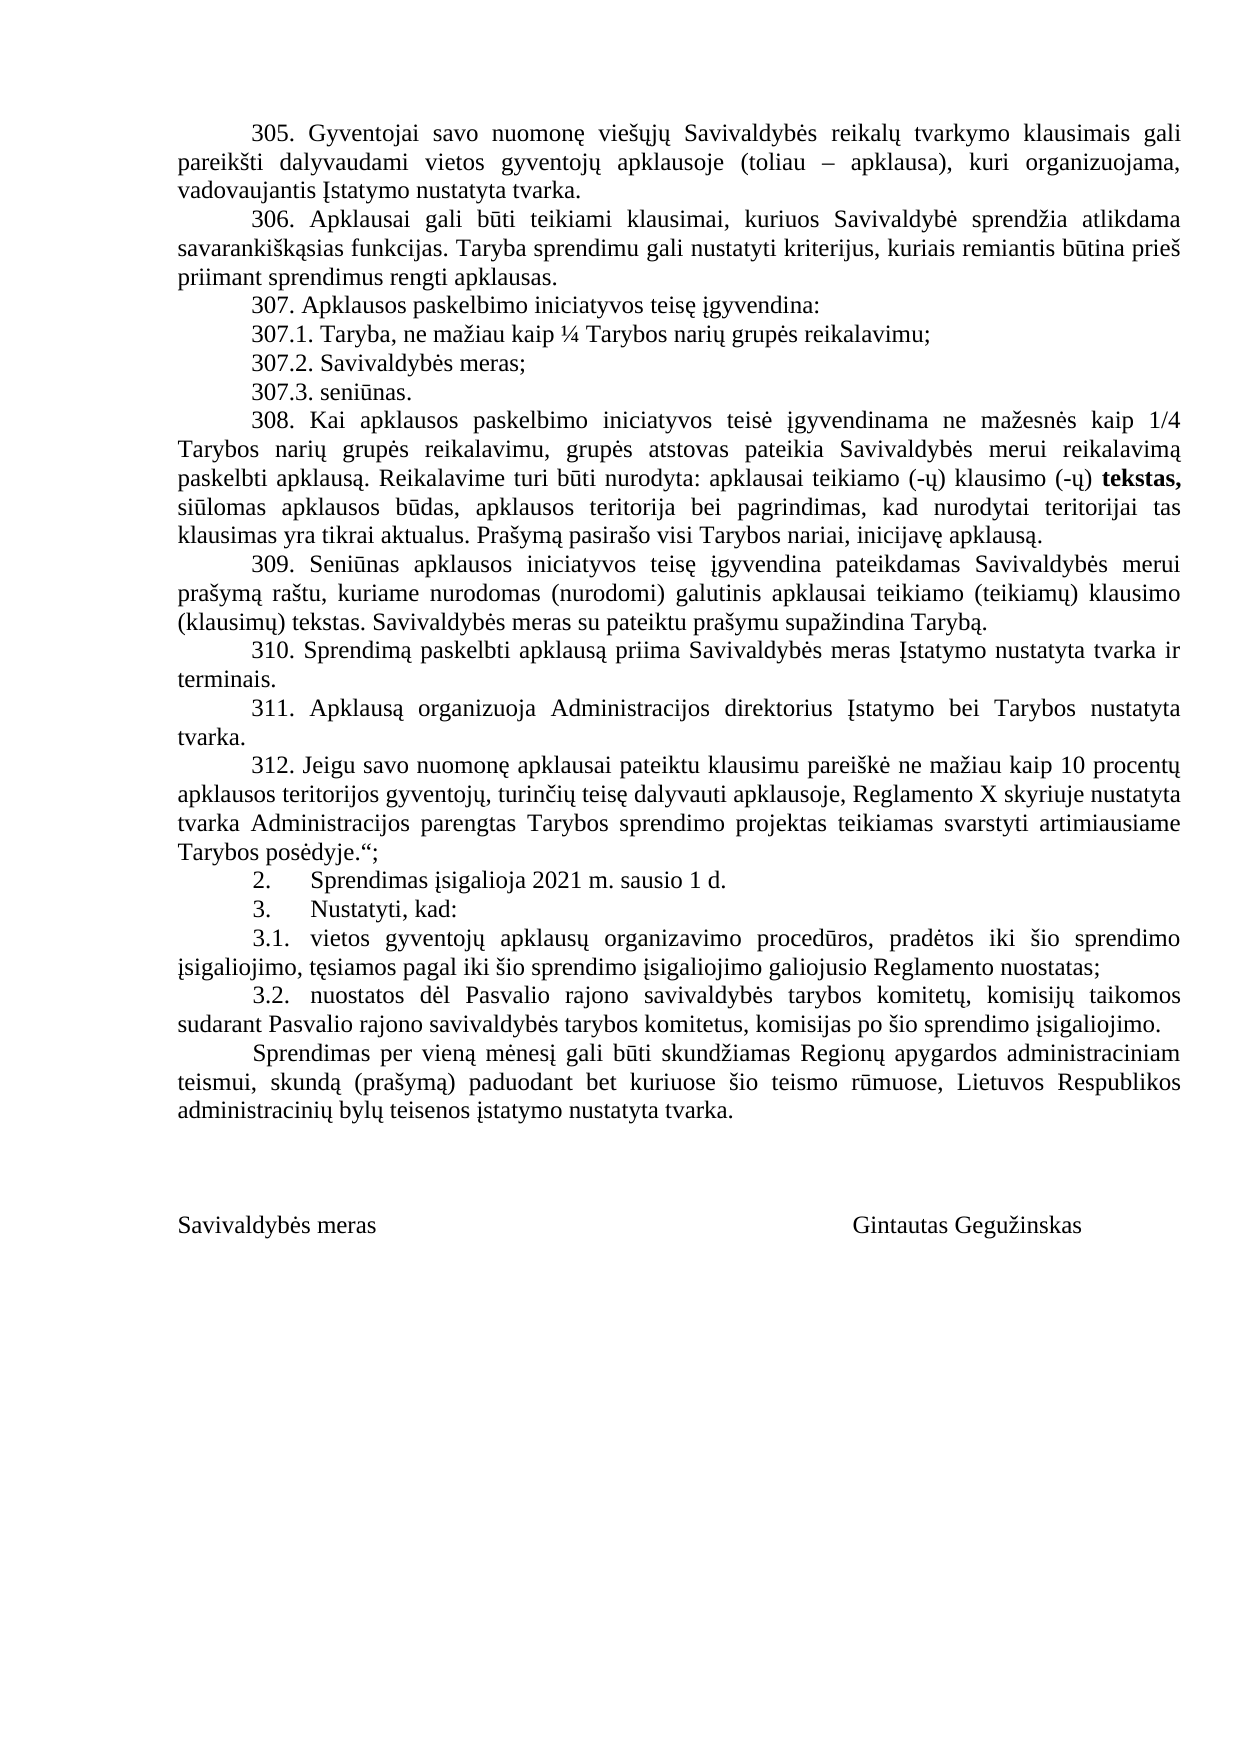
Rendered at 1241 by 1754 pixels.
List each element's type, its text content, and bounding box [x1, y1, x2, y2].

text 307.1. Taryba, ne mažiau kaip ¼ Tarybos narių grupės reikalavimu; [177, 319, 1181, 348]
text 311. Apklausą organizuoja Administracijos direktorius Įstatymo bei Tarybos nustatyta tvarka. [177, 693, 1181, 751]
text 3.1. vietos gyventojų apklausų organizavimo procedūros, pradėtos iki šio sprendimo įsigaliojimo, tęsiamos pagal iki šio sprendimo įsigaliojimo galiojusio Reglamento nuostatas; [177, 923, 1181, 981]
text 308. Kai apklausos paskelbimo iniciatyvos teisė įgyvendinama ne mažesnės kaip 1/4 Tarybos narių grupės reikalavimu, grupės atstovas pateikia Savivaldybės merui reikalavimą paskelbti apklausą. Reikalavime turi būti nurodyta: apklausai teikiamo (-ų) klausimo (-ų) tekstas, siūlomas apklausos būdas, apklausos teritorija bei pagrindimas, kad nurodytai teritorijai tas klausimas yra tikrai aktualus. Prašymą pasirašo visi Tarybos nariai, inicijavę apklausą. [177, 406, 1181, 549]
text 305. Gyventojai savo nuomonę viešųjų Savivaldybės reikalų tvarkymo klausimais gali pareikšti dalyvaudami vietos gyventojų apklausoje (toliau – apklausa), kuri organizuojama, vadovaujantis Įstatymo nustatyta tvarka. [177, 118, 1181, 204]
text Sprendimas per vieną mėnesį gali būti skundžiamas Regionų apygardos administraciniam teismui, skundą (prašymą) paduodant bet kuriuose šio teismo rūmuose, Lietuvos Respublikos administracinių bylų teisenos įstatymo nustatyta tvarka. [177, 1038, 1181, 1124]
text 307. Apklausos paskelbimo iniciatyvos teisę įgyvendina: [177, 291, 1181, 319]
text Savivaldybės meras Gintautas Gegužinskas [177, 1211, 1181, 1239]
text 307.2. Savivaldybės meras; [177, 348, 1181, 377]
text 312. Jeigu savo nuomonę apklausai pateiktu klausimu pareiškė ne mažiau kaip 10 procentų apklausos teritorijos gyventojų, turinčių teisę dalyvauti apklausoje, Reglamento X skyriuje nustatyta tvarka Administracijos parengtas Tarybos sprendimo projektas teikiamas svarstyti artimiausiame Tarybos posėdyje.“; [177, 751, 1181, 866]
text 309. Seniūnas apklausos iniciatyvos teisę įgyvendina pateikdamas Savivaldybės merui prašymą raštu, kuriame nurodomas (nurodomi) galutinis apklausai teikiamo (teikiamų) klausimo (klausimų) tekstas. Savivaldybės meras su pateiktu prašymu supažindina Tarybą. [177, 549, 1181, 636]
text 306. Apklausai gali būti teikiami klausimai, kuriuos Savivaldybė sprendžia atlikdama savarankiškąsias funkcijas. Taryba sprendimu gali nustatyti kriterijus, kuriais remiantis būtina prieš priimant sprendimus rengti apklausas. [177, 204, 1181, 291]
text 3.2. nuostatos dėl Pasvalio rajono savivaldybės tarybos komitetų, komisijų taikomos sudarant Pasvalio rajono savivaldybės tarybos komitetus, komisijas po šio sprendimo įsigaliojimo. [177, 981, 1181, 1038]
text 310. Sprendimą paskelbti apklausą priima Savivaldybės meras Įstatymo nustatyta tvarka ir terminais. [177, 636, 1181, 693]
text 307.3. seniūnas. [177, 377, 1181, 406]
text 3. Nustatyti, kad: [177, 894, 1181, 923]
text 2. Sprendimas įsigalioja 2021 m. sausio 1 d. [177, 866, 1181, 894]
